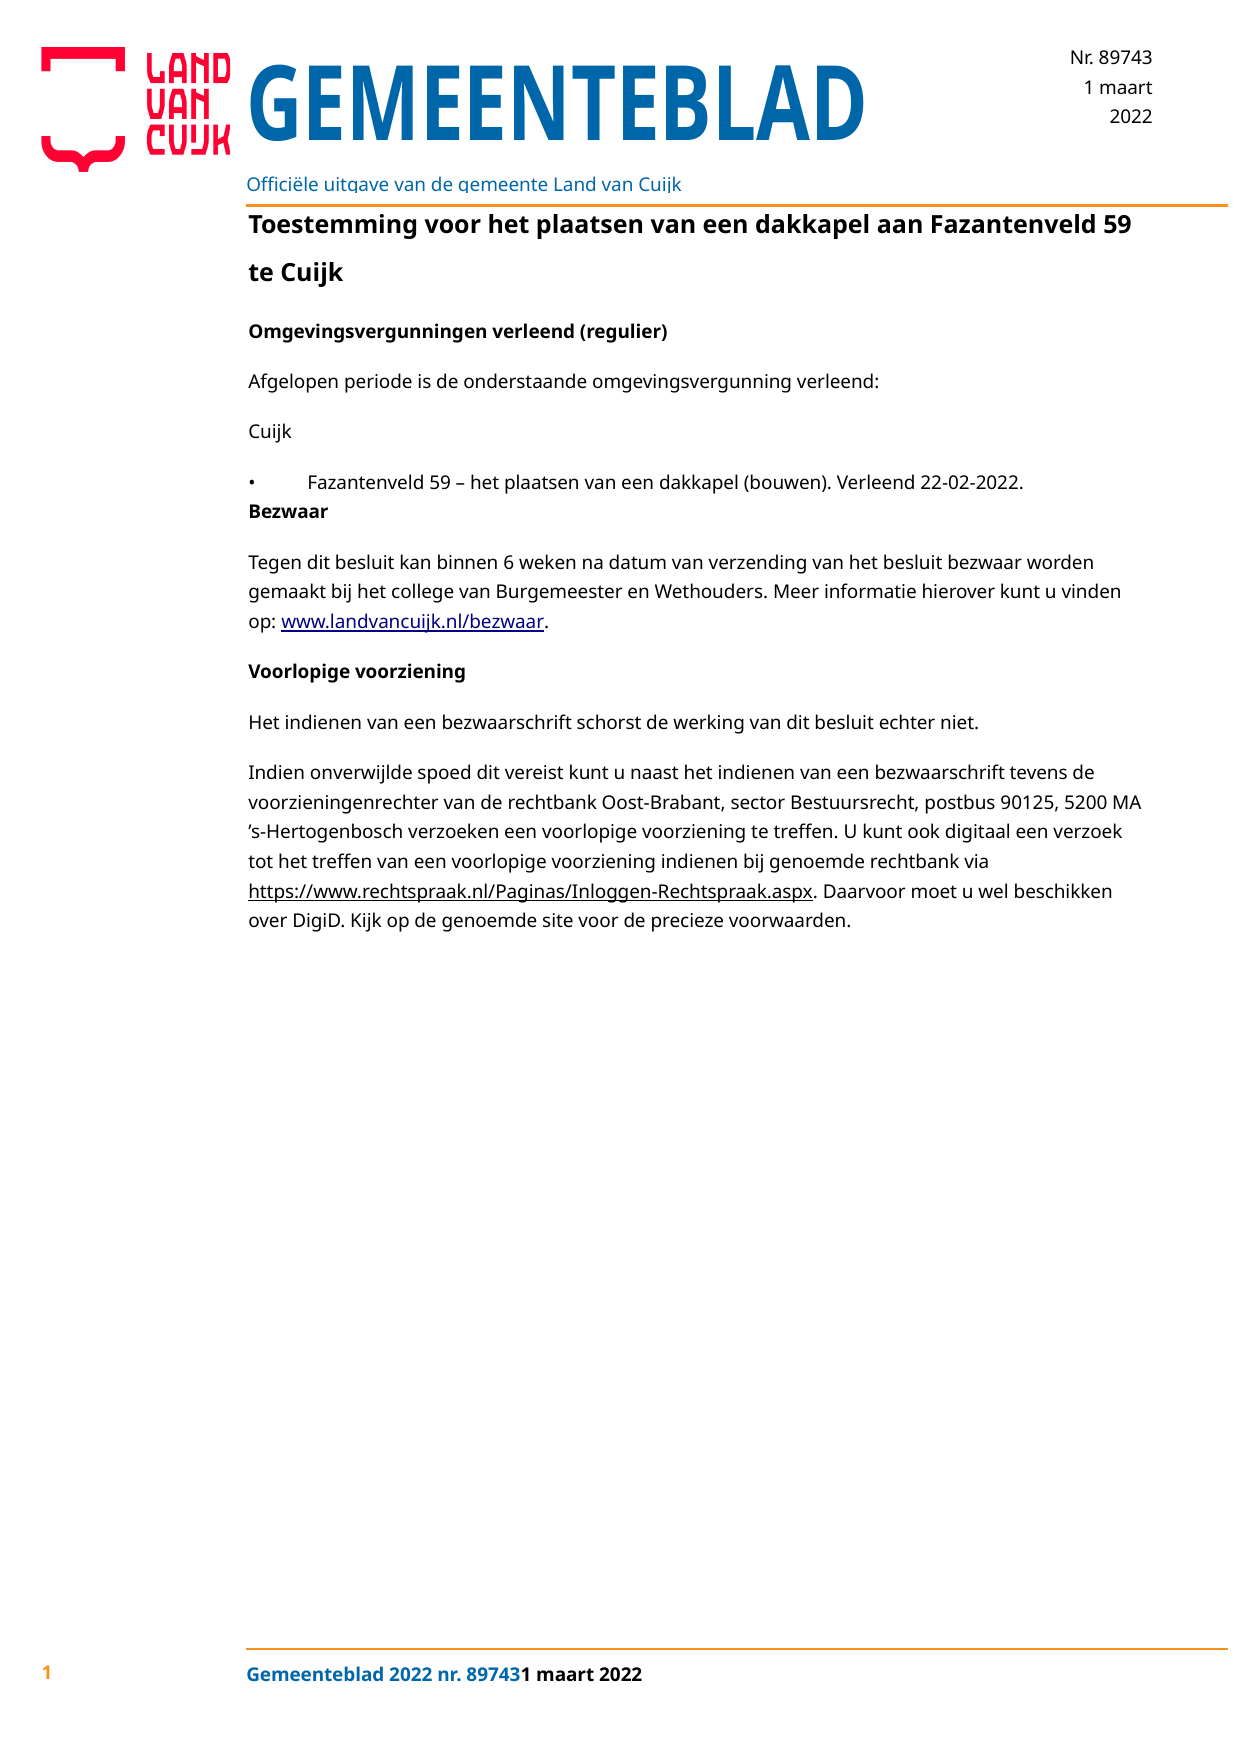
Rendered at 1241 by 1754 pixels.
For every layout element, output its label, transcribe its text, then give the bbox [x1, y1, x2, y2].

text Afgelopen periode is de onderstaande omgevingsvergunning verleend: [248, 368, 1152, 394]
list Fazantenveld 59 – het plaatsen van een dakkapel (bouwen). Verleend 22-02-2022. [248, 469, 1152, 495]
text Indien onverwijlde spoed dit vereist kunt u naast het indienen van een bezwaarschrift tevens de voorzieningenrechter van de rechtbank Oost-Brabant, sector Bestuursrecht, postbus 90125, 5200 MA ’s-Hertogenbosch verzoeken een voorlopige voorziening te treffen. U kunt ook digitaal een verzoek tot het treffen van een voorlopige voorziening indienen bij genoemde rechtbank via https://www.rechtspraak.nl/Paginas/Inloggen-Rechtspraak.aspx. Daarvoor moet u wel beschikken over DigiD. Kijk op de genoemde site voor de precieze voorwaarden. [248, 759, 1152, 933]
text Voorlopige voorziening [248, 659, 1152, 684]
text Tegen dit besluit kan binnen 6 weken na datum van verzending van het besluit bezwaar worden gemaakt bij het college van Burgemeester en Wethouders. Meer informatie hierover kunt u vinden op: www.landvancuijk.nl/bezwaar. [248, 549, 1152, 634]
text Bezwaar [248, 499, 1152, 524]
text Cuijk [248, 419, 1152, 444]
picture [41, 47, 231, 172]
text Het indienen van een bezwaarschrift schorst de werking van dit besluit echter niet. [248, 709, 1152, 735]
text Omgevingsvergunningen verleend (regulier) [248, 318, 1152, 344]
text Toestemming voor het plaatsen van een dakkapel aan Fazantenveld 59 te Cuijk [248, 207, 1152, 288]
